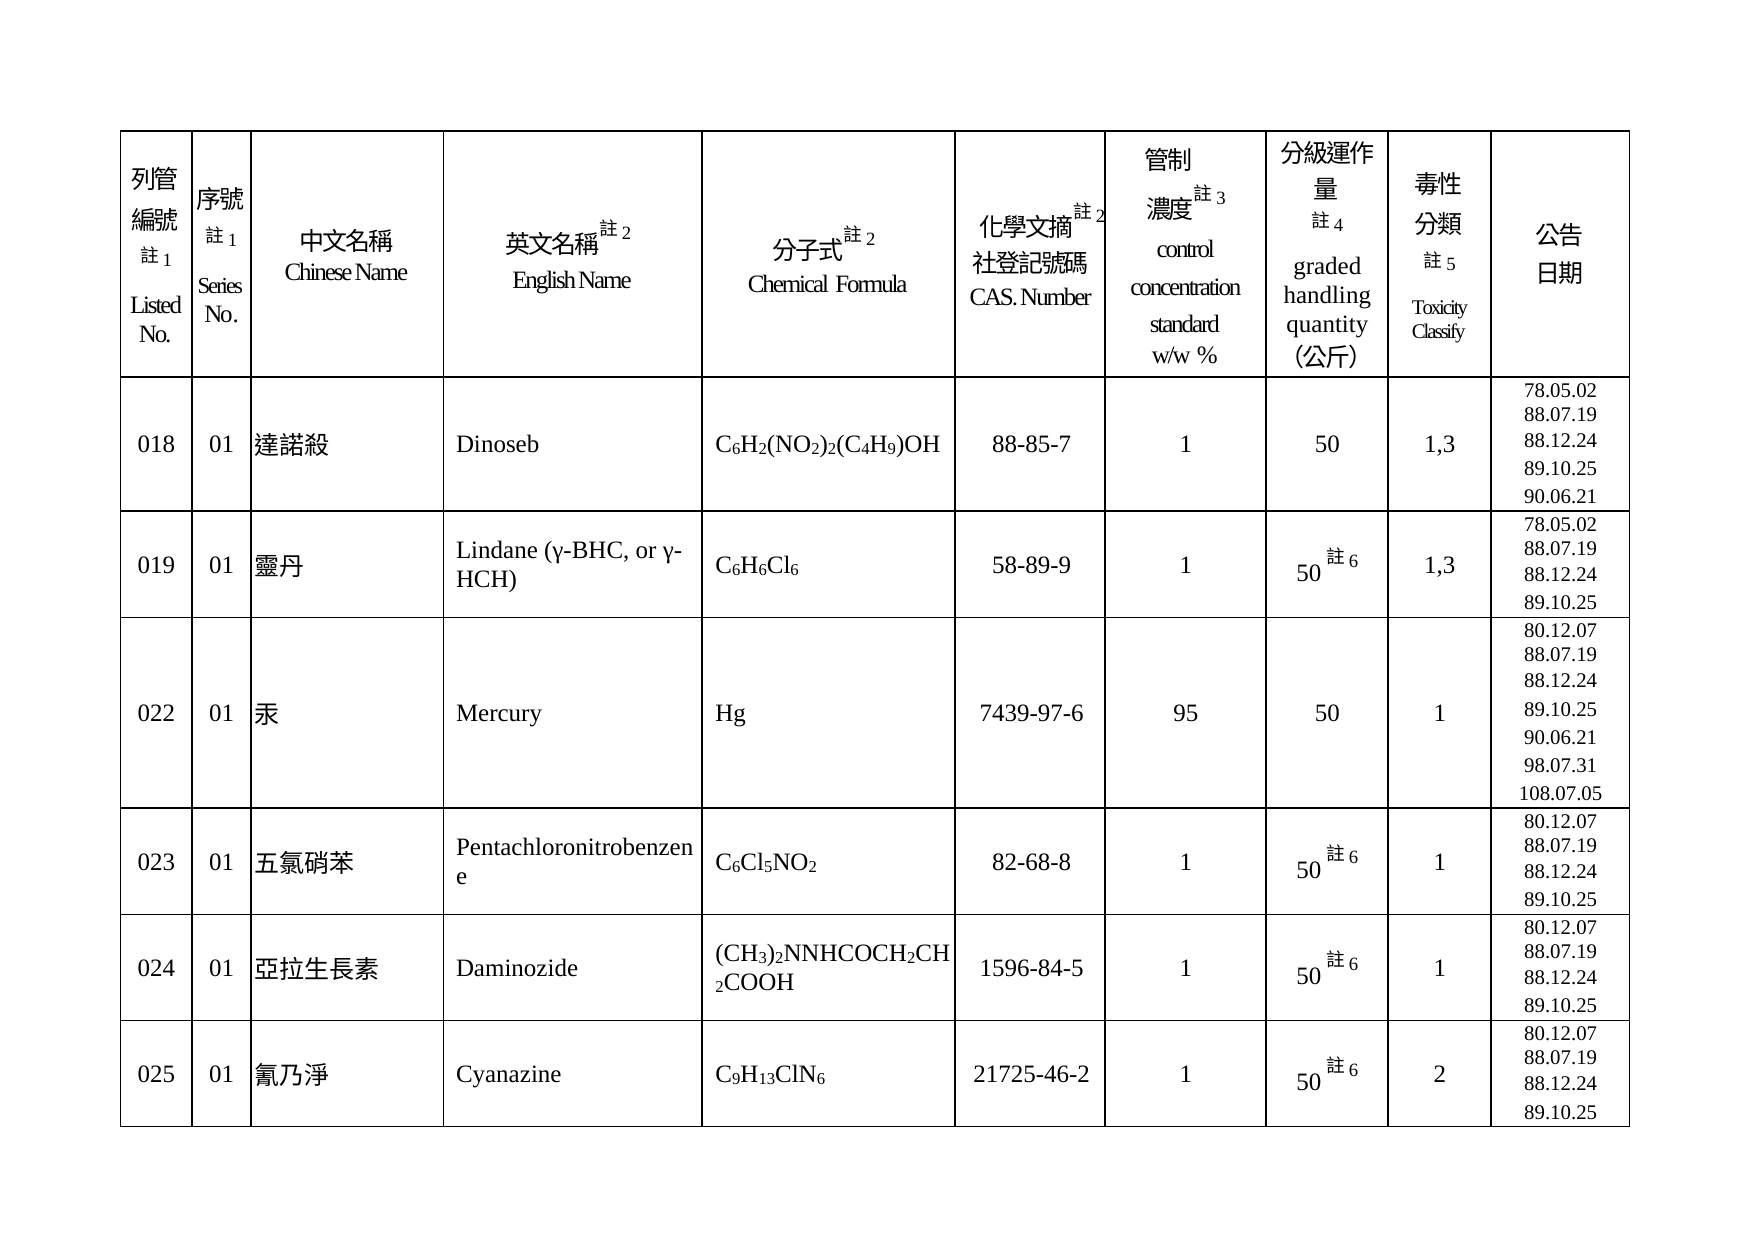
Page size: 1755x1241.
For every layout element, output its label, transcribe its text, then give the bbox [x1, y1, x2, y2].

table_header 分子式註2 Chemical Formula [703, 132, 954, 376]
table_header 化學文摘註2 社登記號碼 CAS. Number [956, 132, 1104, 376]
table_cell 50註6 [1267, 809, 1387, 913]
table_cell 汞 [252, 618, 443, 807]
table_cell 019 [121, 512, 191, 616]
table_cell 95 [1106, 618, 1265, 807]
table_cell 50 [1267, 378, 1387, 510]
table_cell 50註6 [1267, 1021, 1387, 1126]
table_cell 1,3 [1389, 378, 1490, 510]
table_cell 78.05.02 88.07.19 88.12.24 89.10.25 [1492, 512, 1629, 616]
table_cell 7439-97-6 [956, 618, 1104, 807]
table_cell 025 [121, 1021, 191, 1126]
table_cell C6H2(NO2)2(C4H9)OH [703, 378, 954, 510]
table_cell 024 [121, 915, 191, 1019]
table_cell Daminozide [444, 915, 701, 1019]
table_cell 1,3 [1389, 512, 1490, 616]
table_cell 1 [1106, 1021, 1265, 1126]
table_cell 2 [1389, 1021, 1490, 1126]
table_cell 50註6 [1267, 512, 1387, 616]
table_cell 80.12.07 88.07.19 88.12.24 89.10.25 [1492, 915, 1629, 1019]
table_cell 01 [193, 1021, 250, 1126]
table_cell 58-89-9 [956, 512, 1104, 616]
table_cell C9H13ClN6 [703, 1021, 954, 1126]
table_cell 1 [1389, 618, 1490, 807]
table_cell 82-68-8 [956, 809, 1104, 913]
table_cell Cyanazine [444, 1021, 701, 1126]
table_header 列管 編號 註1 Listed No. [121, 132, 191, 376]
table_cell 80.12.07 88.07.19 88.12.24 89.10.25 [1492, 809, 1629, 913]
table_header 公告 日期 [1492, 132, 1629, 376]
table_cell 50註6 [1267, 915, 1387, 1019]
table_cell 達諾殺 [252, 378, 443, 510]
table_cell 五氯硝苯 [252, 809, 443, 913]
table_header 序號 註1 Series No. [193, 132, 250, 376]
table_cell 80.12.07 88.07.19 88.12.24 89.10.25 [1492, 1021, 1629, 1126]
table_cell 氰乃淨 [252, 1021, 443, 1126]
table_header 管制 濃度註3 control concentration standard w/w % [1106, 132, 1265, 376]
table_cell 01 [193, 915, 250, 1019]
table_cell 50 [1267, 618, 1387, 807]
table_cell 1 [1106, 809, 1265, 913]
table_header 英文名稱註2 English Name [444, 132, 701, 376]
table_cell Hg [703, 618, 954, 807]
table_cell 78.05.02 88.07.19 88.12.24 89.10.25 90.06.21 [1492, 378, 1629, 510]
table_cell C6H6Cl6 [703, 512, 954, 616]
table_cell Pentachloronitrobenzene [444, 809, 701, 913]
table_cell 80.12.07 88.07.19 88.12.24 89.10.25 90.06.21 98.07.31 108.07.05 [1492, 618, 1629, 807]
table_cell Dinoseb [444, 378, 701, 510]
table_cell 018 [121, 378, 191, 510]
table_cell 023 [121, 809, 191, 913]
table_cell 01 [193, 809, 250, 913]
table_header 毒性 分類 註5 Toxicity Classify [1389, 132, 1490, 376]
table_cell 1 [1389, 915, 1490, 1019]
table_cell 022 [121, 618, 191, 807]
table_header 分級運作量 註4 graded handling quantity （公斤） [1267, 132, 1387, 376]
table_header 中文名稱 Chinese Name [252, 132, 443, 376]
table_cell Lindane (γ-BHC, or γ-HCH) [444, 512, 701, 616]
table_cell 1 [1106, 512, 1265, 616]
table_cell 亞拉生長素 [252, 915, 443, 1019]
table_cell 01 [193, 618, 250, 807]
table_cell 1596-84-5 [956, 915, 1104, 1019]
table_cell 01 [193, 512, 250, 616]
table_cell 1 [1106, 378, 1265, 510]
table_cell Mercury [444, 618, 701, 807]
table_cell 1 [1106, 915, 1265, 1019]
table_cell 01 [193, 378, 250, 510]
table_cell 88-85-7 [956, 378, 1104, 510]
table_cell 21725-46-2 [956, 1021, 1104, 1126]
table_cell 1 [1389, 809, 1490, 913]
table_cell (CH3)2NNHCOCH2CH2COOH [703, 915, 954, 1019]
table_cell 靈丹 [252, 512, 443, 616]
table_cell C6Cl5NO2 [703, 809, 954, 913]
